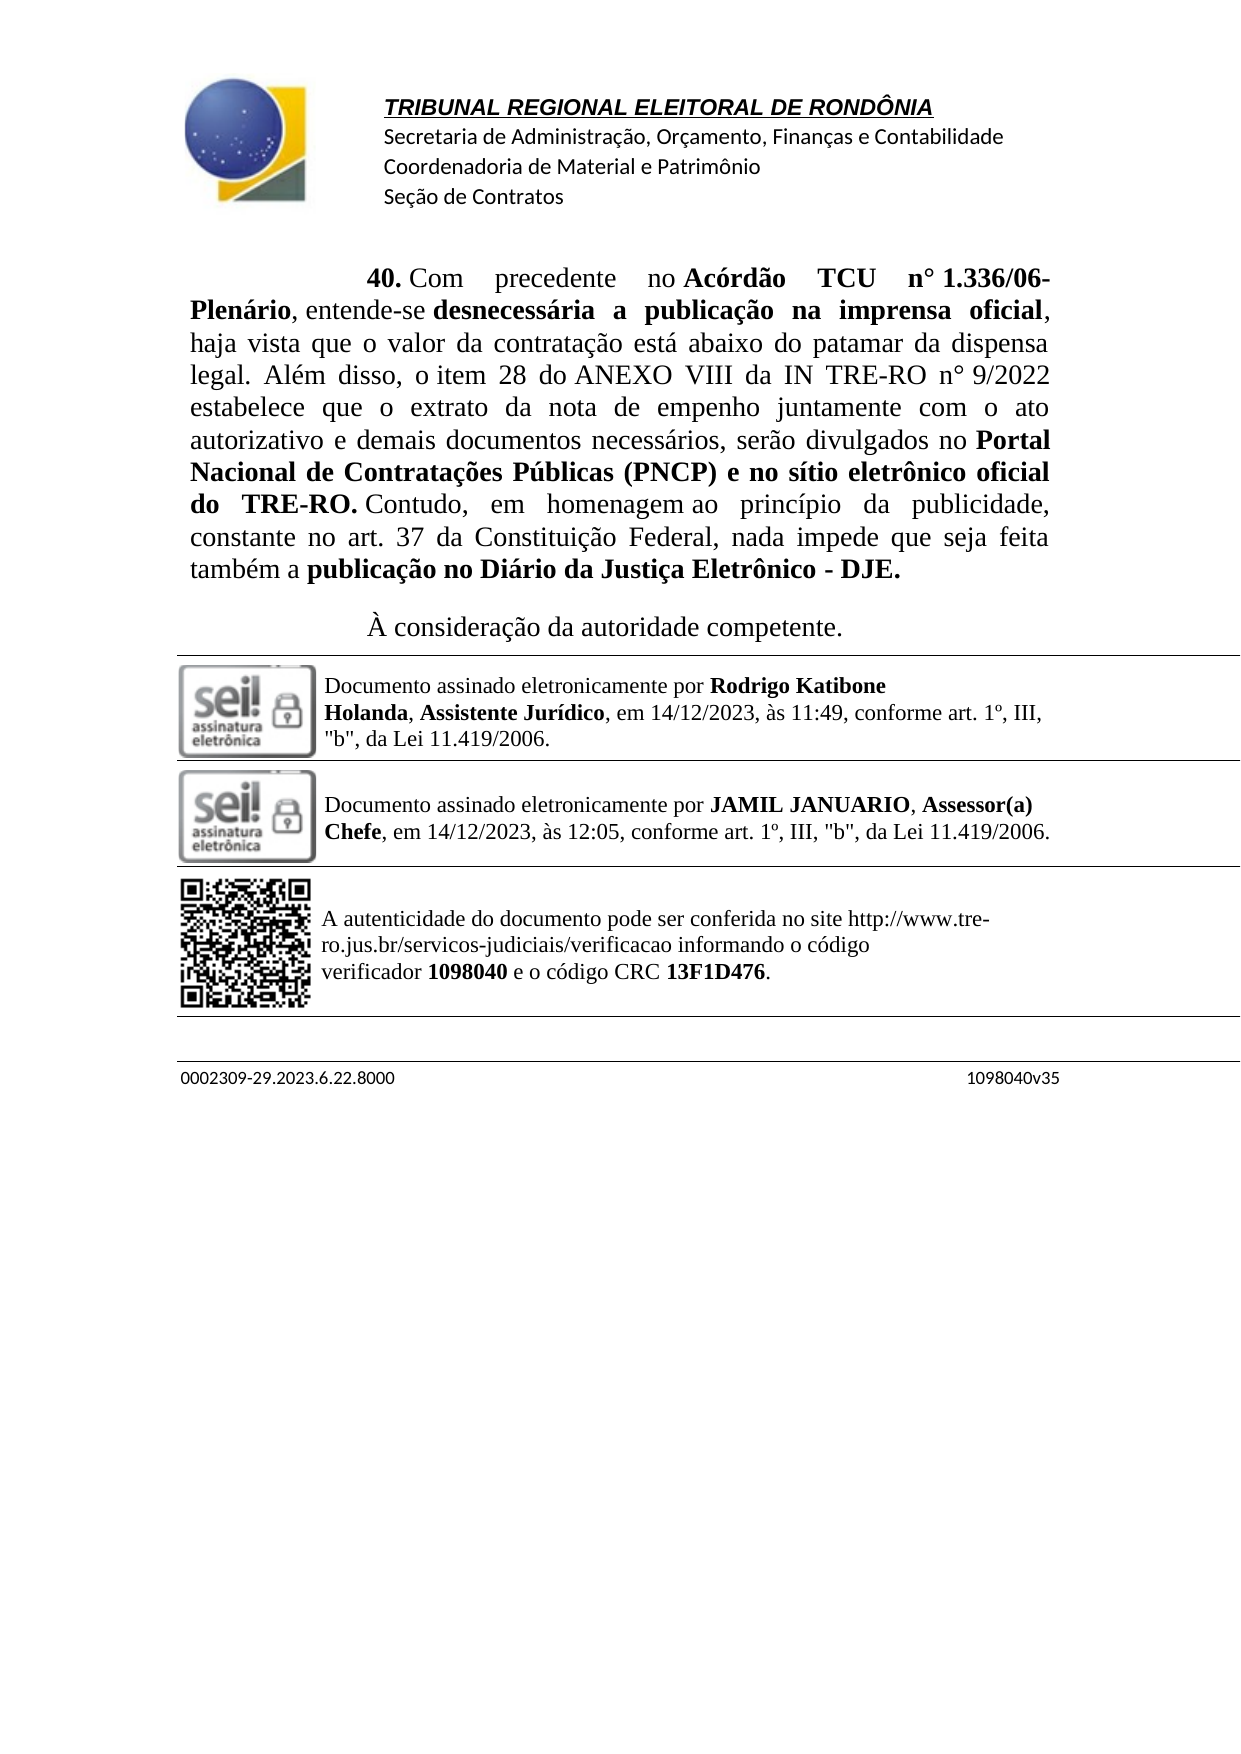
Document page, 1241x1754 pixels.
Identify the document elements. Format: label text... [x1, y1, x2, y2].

table_header [177, 769, 322, 866]
table_header Documento assinado eletronicamente por JAMIL JANUARIO, Assessor(a) Chefe, em 14/12/2023, às 12:05, conforme art. 1º, III, "b", da Lei 11.419/2006. [323, 769, 1072, 866]
table_header A autenticidade do documento pode ser conferida no site http://www.tre-ro.jus.br/servicos-judiciais/verificacao informando o código verificador 1098040 e o código CRC 13F1D476. [319, 875, 1072, 1014]
text À consideração da autoridade competente. [190, 610, 1051, 642]
table_header [177, 664, 322, 760]
table_header Documento assinado eletronicamente por Rodrigo Katibone Holanda, Assistente Jurídico, em 14/12/2023, às 11:49, conforme art. 1º, III, "b", da Lei 11.419/2006. [323, 664, 1072, 760]
table_header 1098040v35 [620, 1063, 1063, 1111]
text 40. Com precedente no Acórdão TCU n° 1.336/06-Plenário, entende-se desnecessária a publicação na imprensa oficial, haja vista que o valor da contratação está abaixo do patamar da dispensa legal. Além disso, o item 28 do ANEXO VIII da IN TRE-RO n° 9/2022 estabelece que o extrato da nota de empenho juntamente com o ato autorizativo e demais documentos necessários, serão divulgados no Portal Nacional de Contratações Públicas (PNCP) e no sítio eletrônico oficial do TRE-RO. Contudo, em homenagem ao princípio da publicidade, constante no art. 37 da Constituição Federal, nada impede que seja feita também a publicação no Diário da Justiça Eletrônico - DJE. [190, 261, 1051, 585]
table_header [177, 875, 319, 1014]
table_header 0002309-29.2023.6.22.8000 [177, 1063, 620, 1111]
